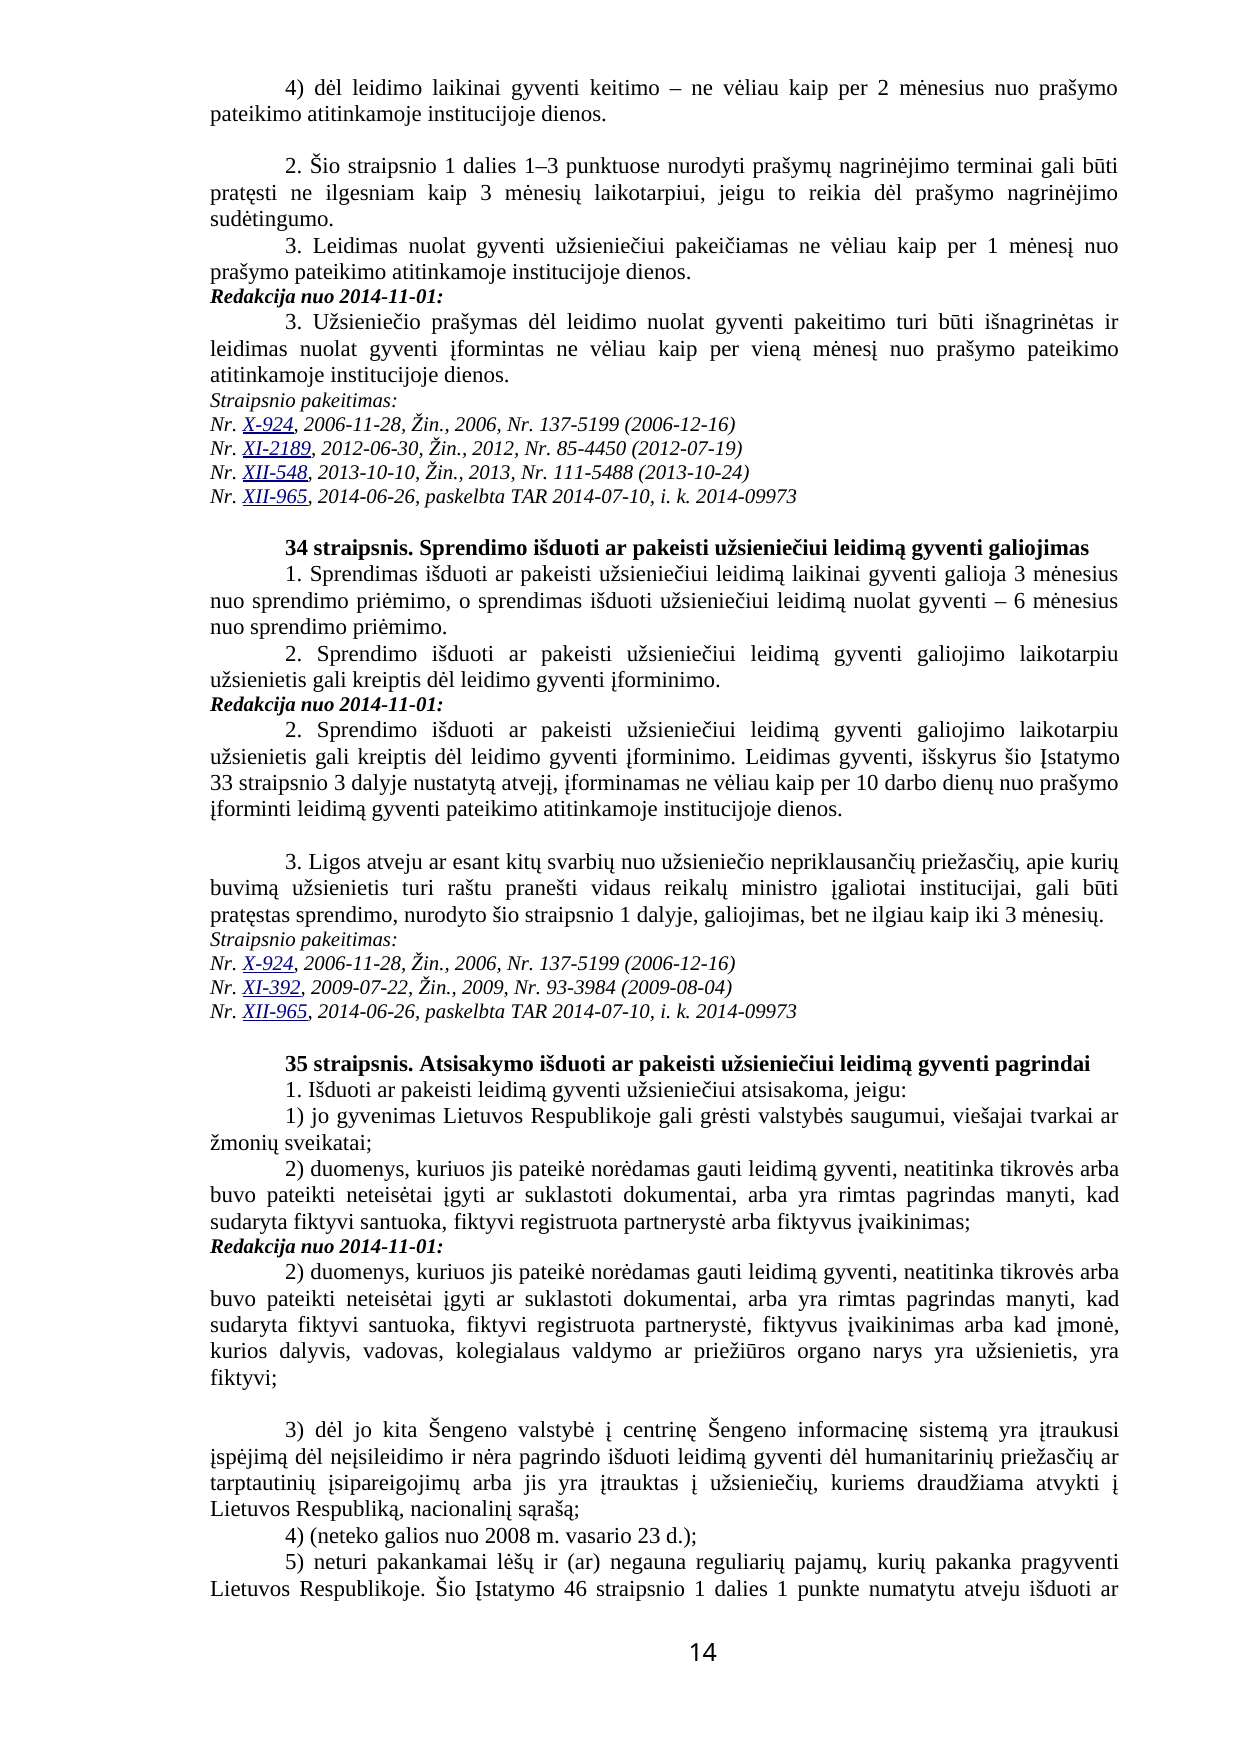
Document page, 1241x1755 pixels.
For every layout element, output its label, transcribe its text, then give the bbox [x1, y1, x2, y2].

text Straipsnio pakeitimas: [210, 927, 1120, 951]
text Redakcija nuo 2014-11-01: [210, 284, 1120, 308]
text 2. Sprendimo išduoti ar pakeisti užsieniečiui leidimą gyventi galiojimo laikotarpiu užsienietis gali kreiptis dėl leidimo gyventi įforminimo. Leidimas gyventi, išskyrus šio Įstatymo 33 straipsnio 3 dalyje nustatytą atvejį, įforminamas ne vėliau kaip per 10 darbo dienų nuo prašymo įforminti leidimą gyventi pateikimo atitinkamoje institucijoje dienos. [210, 716, 1120, 822]
text 2. Šio straipsnio 1 dalies 1–3 punktuose nurodyti prašymų nagrinėjimo terminai gali būti pratęsti ne ilgesniam kaip 3 mėnesių laikotarpiui, jeigu to reikia dėl prašymo nagrinėjimo sudėtingumo. [210, 153, 1120, 232]
text 3. Leidimas nuolat gyventi užsieniečiui pakeičiamas ne vėliau kaip per 1 mėnesį nuo prašymo pateikimo atitinkamoje institucijoje dienos. [210, 232, 1120, 284]
text 1. Išduoti ar pakeisti leidimą gyventi užsieniečiui atsisakoma, jeigu: [210, 1076, 1120, 1102]
text 5) neturi pakankamai lėšų ir (ar) negauna reguliarių pajamų, kurių pakanka pragyventi Lietuvos Respublikoje. Šio Įstatymo 46 straipsnio 1 dalies 1 punkte numatytu atveju išduoti ar [210, 1548, 1120, 1601]
text 3) dėl jo kita Šengeno valstybė į centrinę Šengeno informacinę sistemą yra įtraukusi įspėjimą dėl neįsileidimo ir nėra pagrindo išduoti leidimą gyventi dėl humanitarinių priežasčių ar tarptautinių įsipareigojimų arba jis yra įtrauktas į užsieniečių, kuriems draudžiama atvykti į Lietuvos Respubliką, nacionalinį sąrašą; [210, 1416, 1120, 1522]
text Redakcija nuo 2014-11-01: [210, 692, 1120, 716]
text Straipsnio pakeitimas: [210, 387, 1120, 412]
text Nr. XI-392, 2009-07-22, Žin., 2009, Nr. 93-3984 (2009-08-04) [210, 975, 1120, 999]
text Nr. X-924, 2006-11-28, Žin., 2006, Nr. 137-5199 (2006-12-16) [210, 412, 1120, 436]
text 4) dėl leidimo laikinai gyventi keitimo – ne vėliau kaip per 2 mėnesius nuo prašymo pateikimo atitinkamoje institucijoje dienos. [210, 73, 1120, 126]
text Redakcija nuo 2014-11-01: [210, 1234, 1120, 1258]
text 2) duomenys, kuriuos jis pateikė norėdamas gauti leidimą gyventi, neatitinka tikrovės arba buvo pateikti neteisėtai įgyti ar suklastoti dokumentai, arba yra rimtas pagrindas manyti, kad sudaryta fiktyvi santuoka, fiktyvi registruota partnerystė, fiktyvus įvaikinimas arba kad įmonė, kurios dalyvis, vadovas, kolegialaus valdymo ar priežiūros organo narys yra užsienietis, yra fiktyvi; [210, 1258, 1120, 1390]
text Nr. XII-965, 2014-06-26, paskelbta TAR 2014-07-10, i. k. 2014-09973 [210, 999, 1120, 1023]
text 1. Sprendimas išduoti ar pakeisti užsieniečiui leidimą laikinai gyventi galioja 3 mėnesius nuo sprendimo priėmimo, o sprendimas išduoti užsieniečiui leidimą nuolat gyventi – 6 mėnesius nuo sprendimo priėmimo. [210, 561, 1120, 639]
text 4) (neteko galios nuo 2008 m. vasario 23 d.); [210, 1522, 1120, 1548]
text Nr. X-924, 2006-11-28, Žin., 2006, Nr. 137-5199 (2006-12-16) [210, 951, 1120, 975]
text 3. Ligos atveju ar esant kitų svarbių nuo užsieniečio nepriklausančių priežasčių, apie kurių buvimą užsienietis turi raštu pranešti vidaus reikalų ministro įgaliotai institucijai, gali būti pratęstas sprendimo, nurodyto šio straipsnio 1 dalyje, galiojimas, bet ne ilgiau kaip iki 3 mėnesių. [210, 848, 1120, 927]
text 35 straipsnis. Atsisakymo išduoti ar pakeisti užsieniečiui leidimą gyventi pagrindai [285, 1050, 1120, 1076]
text 2) duomenys, kuriuos jis pateikė norėdamas gauti leidimą gyventi, neatitinka tikrovės arba buvo pateikti neteisėtai įgyti ar suklastoti dokumentai, arba yra rimtas pagrindas manyti, kad sudaryta fiktyvi santuoka, fiktyvi registruota partnerystė arba fiktyvus įvaikinimas; [210, 1155, 1120, 1234]
text Nr. XII-548, 2013-10-10, Žin., 2013, Nr. 111-5488 (2013-10-24) [210, 460, 1120, 484]
text 34 straipsnis. Sprendimo išduoti ar pakeisti užsieniečiui leidimą gyventi galiojimas [285, 534, 1120, 561]
text Nr. XI-2189, 2012-06-30, Žin., 2012, Nr. 85-4450 (2012-07-19) [210, 436, 1120, 460]
text 3. Užsieniečio prašymas dėl leidimo nuolat gyventi pakeitimo turi būti išnagrinėtas ir leidimas nuolat gyventi įformintas ne vėliau kaip per vieną mėnesį nuo prašymo pateikimo atitinkamoje institucijoje dienos. [210, 308, 1120, 387]
text Nr. XII-965, 2014-06-26, paskelbta TAR 2014-07-10, i. k. 2014-09973 [210, 484, 1120, 508]
text 2. Sprendimo išduoti ar pakeisti užsieniečiui leidimą gyventi galiojimo laikotarpiu užsienietis gali kreiptis dėl leidimo gyventi įforminimo. [210, 639, 1120, 692]
text 1) jo gyvenimas Lietuvos Respublikoje gali grėsti valstybės saugumui, viešajai tvarkai ar žmonių sveikatai; [210, 1102, 1120, 1155]
